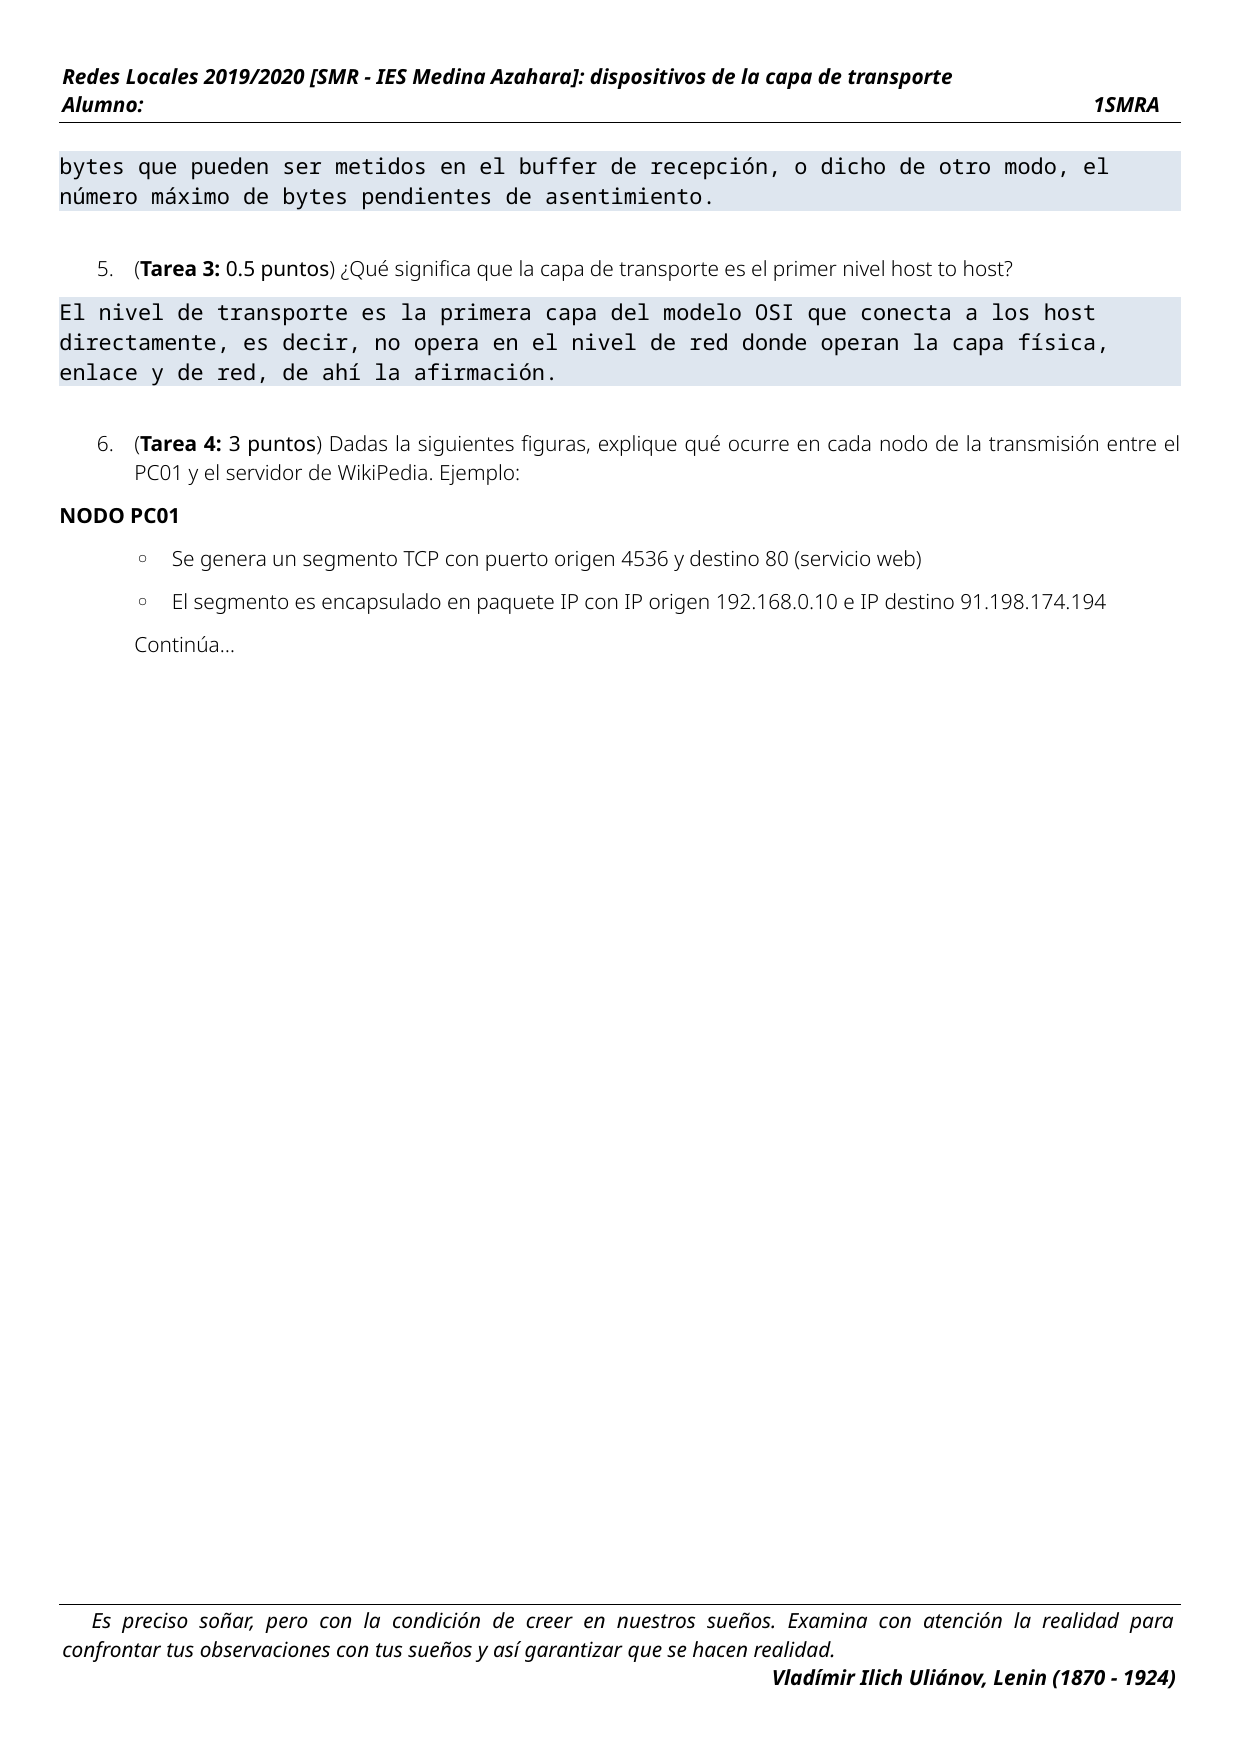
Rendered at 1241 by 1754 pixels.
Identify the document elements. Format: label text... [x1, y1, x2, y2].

table_header El nivel de transporte es la primera capa del modelo OSI que conecta a los host directamente, es decir, no opera en el nivel de red donde operan la capa física, enlace y de red, de ahí la afirmación. [59, 297, 1181, 386]
list Se genera un segmento TCP con puerto origen 4536 y destino 80 (servicio web) [134, 544, 1181, 572]
text NODO PC01 [59, 501, 1181, 529]
list (Tarea 4: 3 puntos) Dadas la siguientes figuras, explique qué ocurre en cada nodo de la transmisión entre el PC01 y el servidor de WikiPedia. Ejemplo: [97, 429, 1181, 486]
list El segmento es encapsulado en paquete IP con IP origen 192.168.0.10 e IP destino 91.198.174.194 [134, 587, 1181, 615]
table_header bytes que pueden ser metidos en el buffer de recepción, o dicho de otro modo, el número máximo de bytes pendientes de asentimiento. [59, 151, 1181, 211]
list Continúa… [97, 630, 1181, 658]
list (Tarea 3: 0.5 puntos) ¿Qué significa que la capa de transporte es el primer nivel host to host? [97, 254, 1181, 282]
